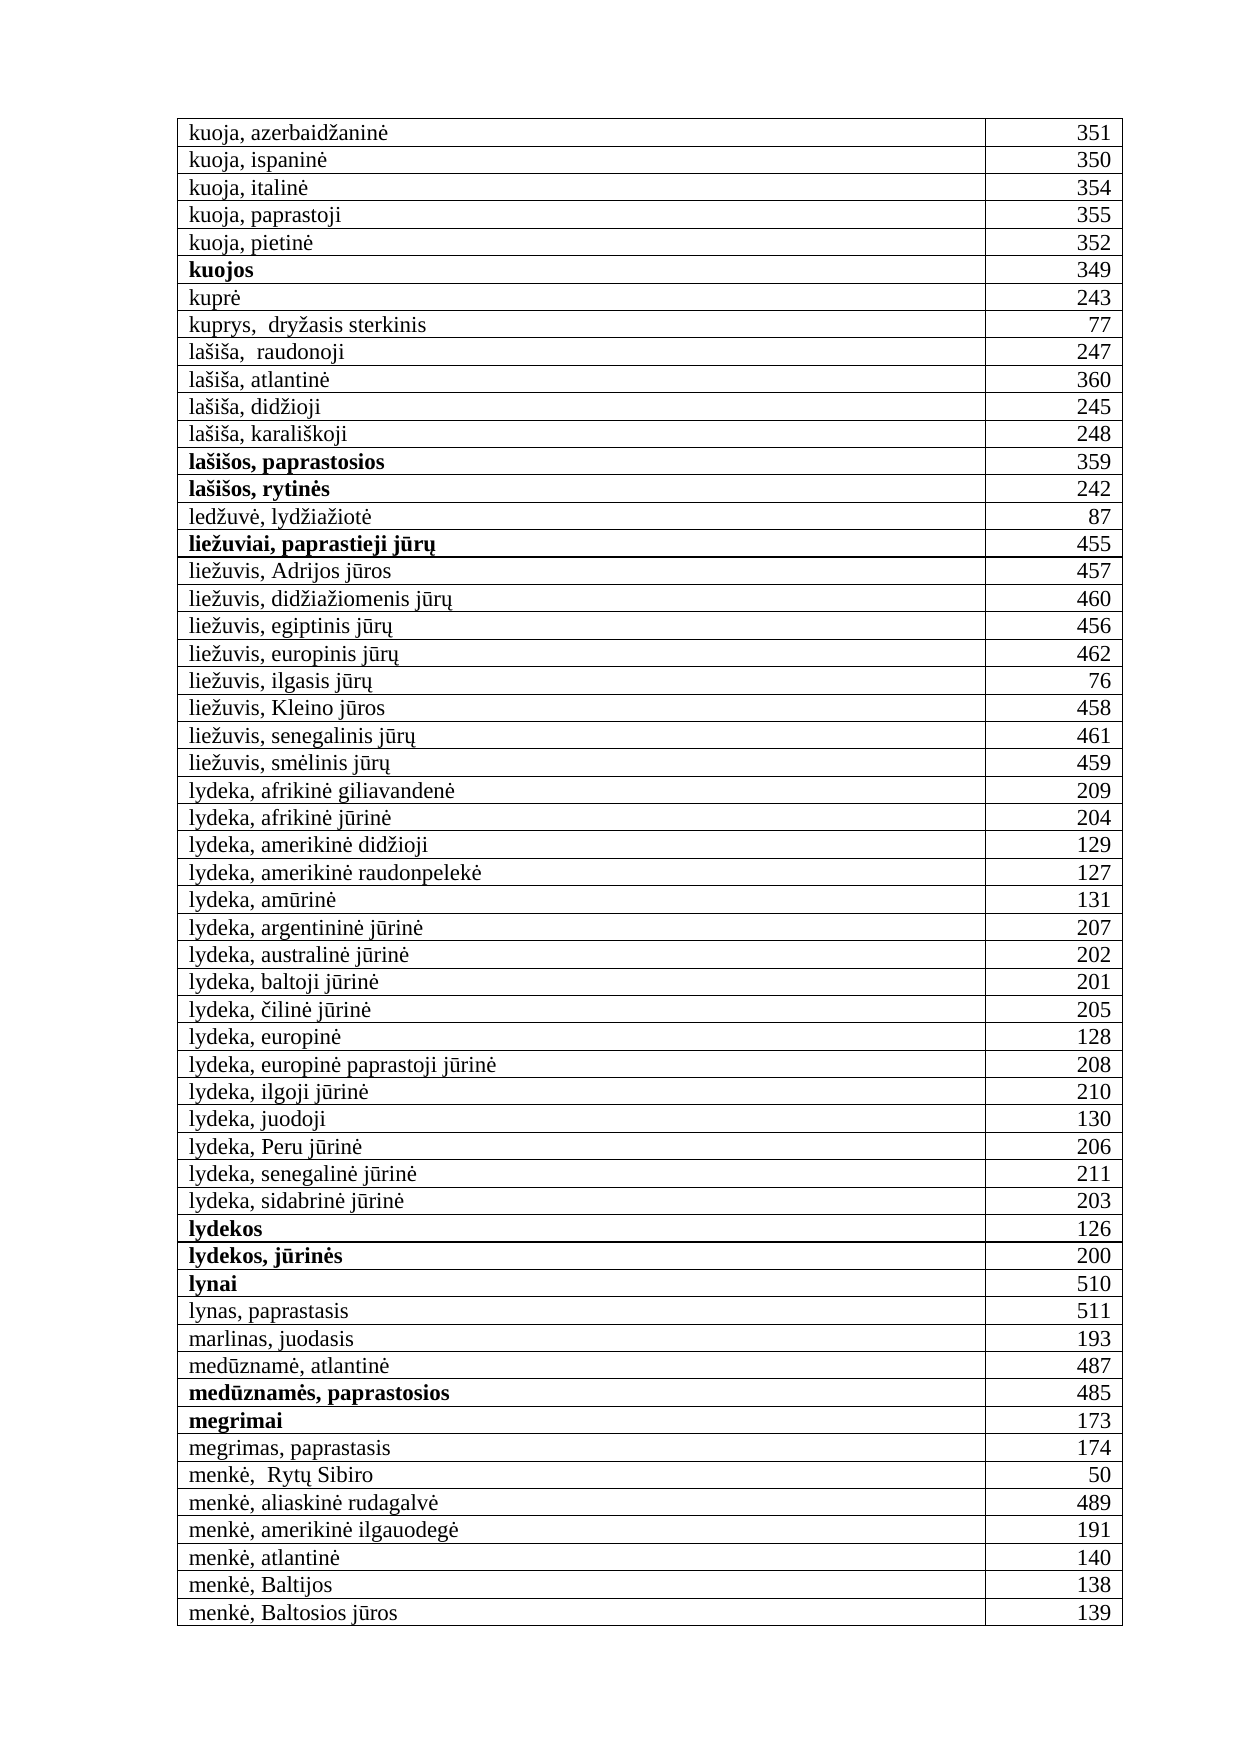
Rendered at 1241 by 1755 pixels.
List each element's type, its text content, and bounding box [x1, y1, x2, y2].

table_cell lašiša, karališkoji [178, 421, 985, 447]
table_cell kuoja, italinė [178, 174, 985, 200]
table_cell 243 [986, 284, 1122, 310]
table_cell 193 [986, 1325, 1122, 1351]
table_cell 459 [986, 749, 1122, 776]
table_cell 206 [986, 1133, 1122, 1159]
table_cell liežuvis, Kleino jūros [178, 695, 985, 721]
table_cell kuoja, paprastoji [178, 201, 985, 228]
table_cell menkė, aliaskinė rudagalvė [178, 1489, 985, 1515]
table_cell lydeka, ilgoji jūrinė [178, 1078, 985, 1104]
table_cell lydeka, Peru jūrinė [178, 1133, 985, 1159]
table_cell menkė, Baltijos [178, 1571, 985, 1597]
table_cell 129 [986, 831, 1122, 858]
table_cell 487 [986, 1352, 1122, 1378]
table_cell 203 [986, 1188, 1122, 1214]
table_cell 461 [986, 722, 1122, 748]
table_cell 360 [986, 366, 1122, 392]
table_cell lydeka, amerikinė raudonpelekė [178, 859, 985, 885]
table_cell 131 [986, 886, 1122, 913]
table_cell 140 [986, 1544, 1122, 1570]
table_cell 485 [986, 1379, 1122, 1406]
table_cell 138 [986, 1571, 1122, 1597]
table_cell 139 [986, 1599, 1122, 1625]
table_cell 77 [986, 311, 1122, 337]
table_cell marlinas, juodasis [178, 1325, 985, 1351]
table_cell megrimai [178, 1407, 985, 1433]
table_cell kuoja, azerbaidžaninė [178, 119, 985, 146]
table_cell lydeka, čilinė jūrinė [178, 996, 985, 1022]
table_cell 455 [986, 530, 1122, 556]
table_cell liežuvis, senegalinis jūrų [178, 722, 985, 748]
table_cell liežuvis, didžiažiomenis jūrų [178, 585, 985, 611]
table_cell 355 [986, 201, 1122, 228]
table_cell 247 [986, 338, 1122, 365]
table_cell 130 [986, 1105, 1122, 1132]
table_cell lydeka, australinė jūrinė [178, 941, 985, 967]
table_cell medūznamė, atlantinė [178, 1352, 985, 1378]
table_cell 173 [986, 1407, 1122, 1433]
table_cell lydeka, europinė paprastoji jūrinė [178, 1051, 985, 1077]
table_cell menkė, Baltosios jūros [178, 1599, 985, 1625]
table_cell lydeka, amerikinė didžioji [178, 831, 985, 858]
table_cell 200 [986, 1243, 1122, 1269]
table_cell lydeka, afrikinė jūrinė [178, 804, 985, 830]
table_cell liežuvis, ilgasis jūrų [178, 667, 985, 693]
table_cell 462 [986, 640, 1122, 666]
table_cell liežuvis, europinis jūrų [178, 640, 985, 666]
table_cell 350 [986, 147, 1122, 173]
table_cell lydekos [178, 1215, 985, 1241]
table_cell 76 [986, 667, 1122, 693]
table_cell 489 [986, 1489, 1122, 1515]
table_cell lašiša, raudonoji [178, 338, 985, 365]
table_cell 127 [986, 859, 1122, 885]
table_cell 205 [986, 996, 1122, 1022]
table_cell 211 [986, 1160, 1122, 1187]
table_cell 87 [986, 503, 1122, 529]
table_cell kuoja, ispaninė [178, 147, 985, 173]
table_cell lašišos, paprastosios [178, 448, 985, 474]
table_cell lašiša, didžioji [178, 393, 985, 419]
table_cell 458 [986, 695, 1122, 721]
table_cell liežuviai, paprastieji jūrų [178, 530, 985, 556]
table_cell 352 [986, 229, 1122, 255]
table_cell 242 [986, 475, 1122, 502]
table_cell menkė, atlantinė [178, 1544, 985, 1570]
table_cell lynas, paprastasis [178, 1297, 985, 1323]
table_cell lydeka, amūrinė [178, 886, 985, 913]
table_cell lydeka, senegalinė jūrinė [178, 1160, 985, 1187]
table_cell ledžuvė, lydžiažiotė [178, 503, 985, 529]
table_cell liežuvis, Adrijos jūros [178, 558, 985, 584]
table_cell kuojos [178, 256, 985, 282]
table_cell 351 [986, 119, 1122, 146]
table_cell lydeka, sidabrinė jūrinė [178, 1188, 985, 1214]
table_cell lašišos, rytinės [178, 475, 985, 502]
table_cell liežuvis, smėlinis jūrų [178, 749, 985, 776]
table_cell 207 [986, 914, 1122, 940]
table_cell 202 [986, 941, 1122, 967]
table_cell 349 [986, 256, 1122, 282]
table_cell 204 [986, 804, 1122, 830]
table_cell liežuvis, egiptinis jūrų [178, 612, 985, 639]
table_cell 174 [986, 1434, 1122, 1461]
table_cell lydeka, europinė [178, 1023, 985, 1049]
table_cell 511 [986, 1297, 1122, 1323]
table_cell megrimas, paprastasis [178, 1434, 985, 1461]
table_cell 456 [986, 612, 1122, 639]
table_cell 510 [986, 1270, 1122, 1296]
table_cell 210 [986, 1078, 1122, 1104]
table_cell medūznamės, paprastosios [178, 1379, 985, 1406]
table_cell menkė, amerikinė ilgauodegė [178, 1516, 985, 1543]
table_cell 201 [986, 969, 1122, 995]
table_cell 248 [986, 421, 1122, 447]
table_cell 128 [986, 1023, 1122, 1049]
table_cell 126 [986, 1215, 1122, 1241]
table_cell lydeka, juodoji [178, 1105, 985, 1132]
table_cell lydeka, baltoji jūrinė [178, 969, 985, 995]
table_cell kuprė [178, 284, 985, 310]
table_cell 50 [986, 1462, 1122, 1488]
table_cell 209 [986, 777, 1122, 803]
table_cell lašiša, atlantinė [178, 366, 985, 392]
table_cell 460 [986, 585, 1122, 611]
table_cell 457 [986, 558, 1122, 584]
table_cell lydeka, argentininė jūrinė [178, 914, 985, 940]
table_cell lydekos, jūrinės [178, 1243, 985, 1269]
table_cell menkė, Rytų Sibiro [178, 1462, 985, 1488]
table_cell lydeka, afrikinė giliavandenė [178, 777, 985, 803]
table_cell kuoja, pietinė [178, 229, 985, 255]
table_cell 191 [986, 1516, 1122, 1543]
table_cell lynai [178, 1270, 985, 1296]
table_cell kuprys, dryžasis sterkinis [178, 311, 985, 337]
table_cell 359 [986, 448, 1122, 474]
table_cell 208 [986, 1051, 1122, 1077]
table_cell 354 [986, 174, 1122, 200]
table_cell 245 [986, 393, 1122, 419]
